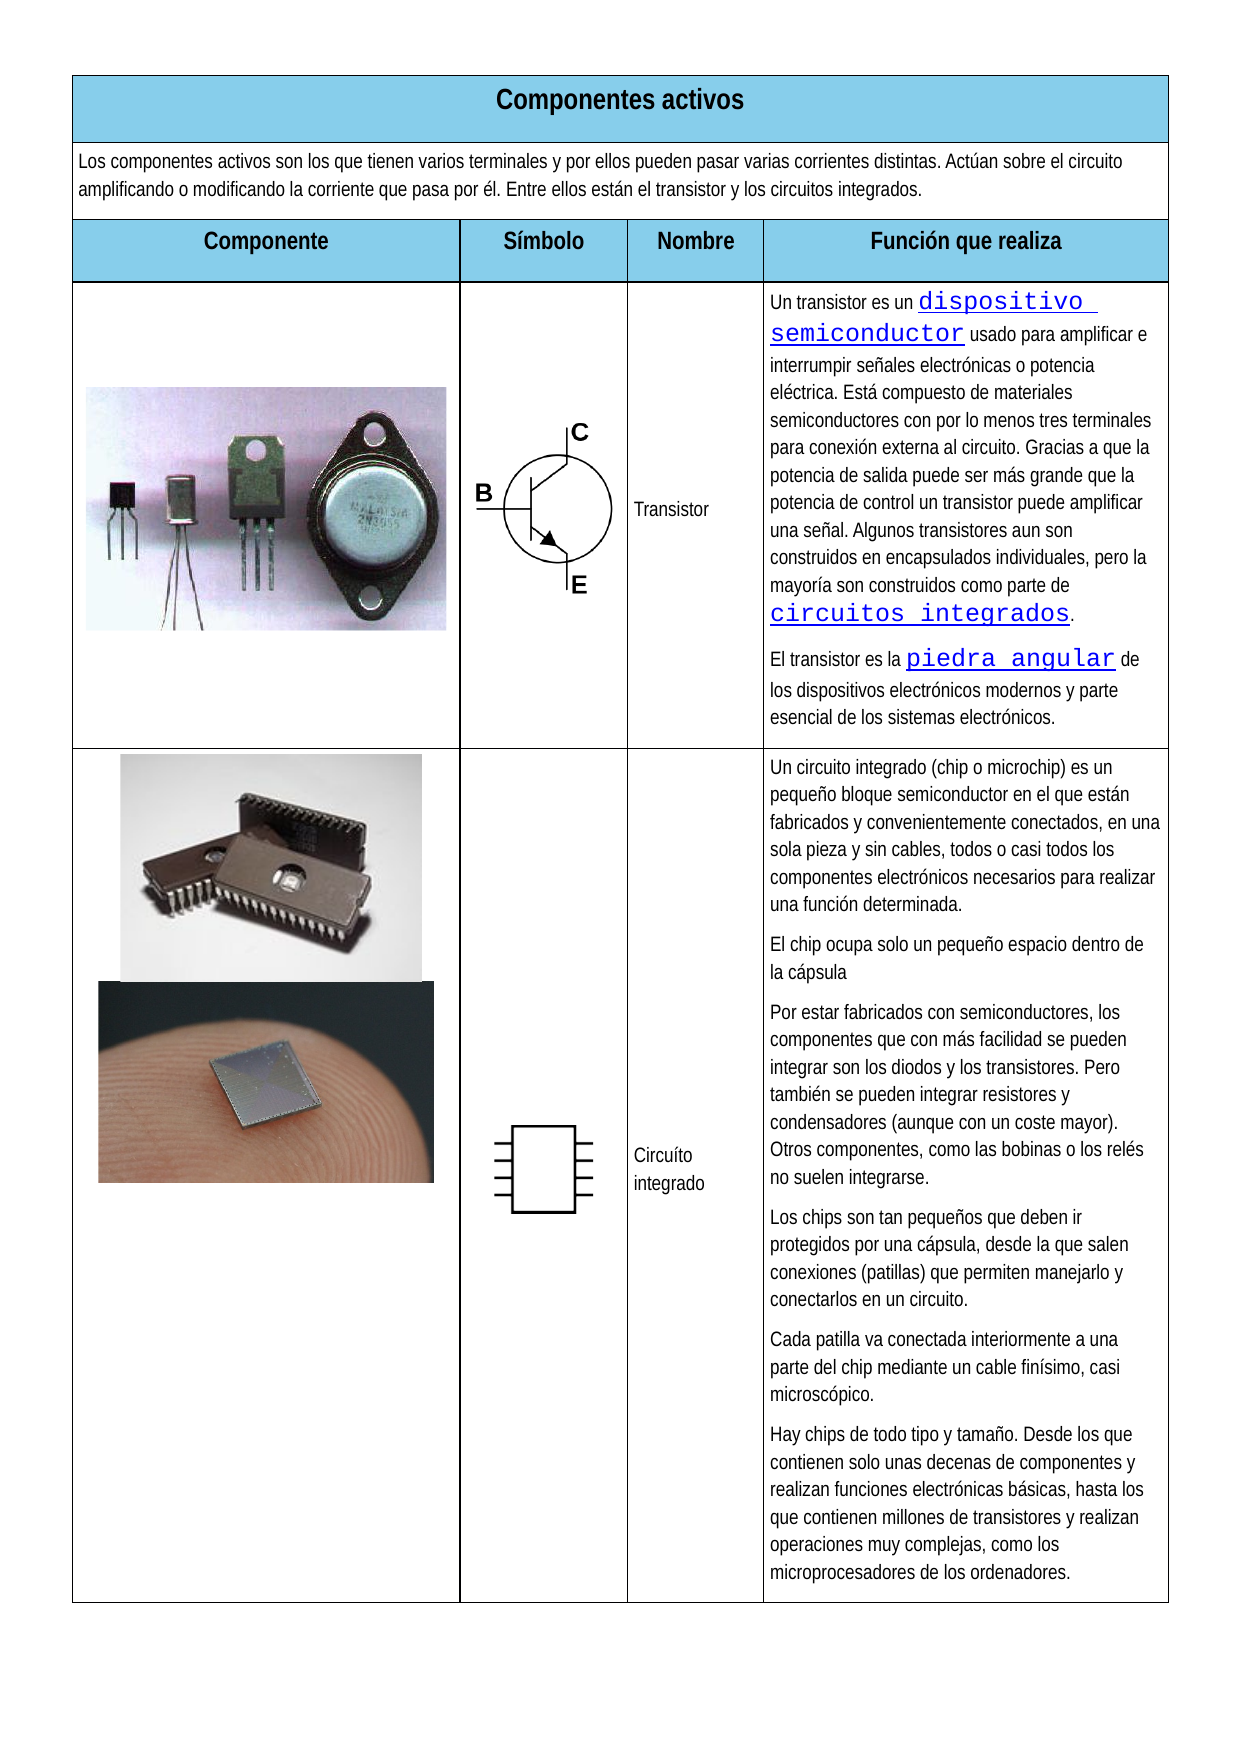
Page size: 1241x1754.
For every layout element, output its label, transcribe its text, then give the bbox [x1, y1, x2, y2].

picture [85, 387, 447, 631]
table_cell Un circuito integrado (chip o microchip) es un pequeño bloque semiconductor en el que están fabricados y convenientemente conectados, en una sola pieza y sin cables, todos o casi todos los componentes electrónicos necesarios para realizar una función determinada. El chip ocupa solo un pequeño espacio dentro de la cápsula Por estar fabricados con semiconductores, los componentes que con más facilidad se pueden integrar son los diodos y los transistores. Pero también se pueden integrar resistores y condensadores (aunque con un coste mayor). Otros componentes, como las bobinas o los relés no suelen integrarse. Los chips son tan pequeños que deben ir protegidos por una cápsula, desde la que salen conexiones (patillas) que permiten manejarlo y conectarlos en un circuito. Cada patilla va conectada interiormente a una parte del chip mediante un cable finísimo, casi microscópico. Hay chips de todo tipo y tamaño. Desde los que contienen solo unas decenas de componentes y realizan funciones electrónicas básicas, hasta los que contienen millones de transistores y realizan operaciones muy complejas, como los microprocesadores de los ordenadores. [764, 749, 1168, 1602]
table_cell [461, 283, 627, 748]
table_cell Circuíto integrado [628, 749, 763, 1602]
picture [98, 754, 434, 1183]
table_cell [73, 283, 459, 748]
table_cell Un transistor es un dispositivo semiconductor usado para amplificar e interrumpir señales electrónicas o potencia eléctrica. Está compuesto de materiales semiconductores con por lo menos tres terminales para conexión externa al circuito. Gracias a que la potencia de salida puede ser más grande que la potencia de control un transistor puede amplificar una señal. Algunos transistores aun son construidos en encapsulados individuales, pero la mayoría son construidos como parte de circuitos integrados. El transistor es la piedra angular de los dispositivos electrónicos modernos y parte esencial de los sistemas electrónicos. [764, 283, 1168, 748]
table_cell Componente [73, 220, 459, 281]
table_cell Función que realiza [764, 220, 1168, 281]
table_cell Los componentes activos son los que tienen varios terminales y por ellos pueden pasar varias corrientes distintas. Actúan sobre el circuito amplificando o modificando la corriente que pasa por él. Entre ellos están el transistor y los circuitos integrados. [73, 143, 1168, 219]
picture [468, 419, 620, 598]
table_cell [461, 749, 627, 1602]
table_cell Símbolo [461, 220, 627, 281]
table_cell Nombre [628, 220, 763, 281]
picture [494, 1125, 594, 1214]
table_cell [73, 749, 459, 1602]
table_cell Transistor [628, 283, 763, 748]
table_header Componentes activos [73, 76, 1168, 142]
